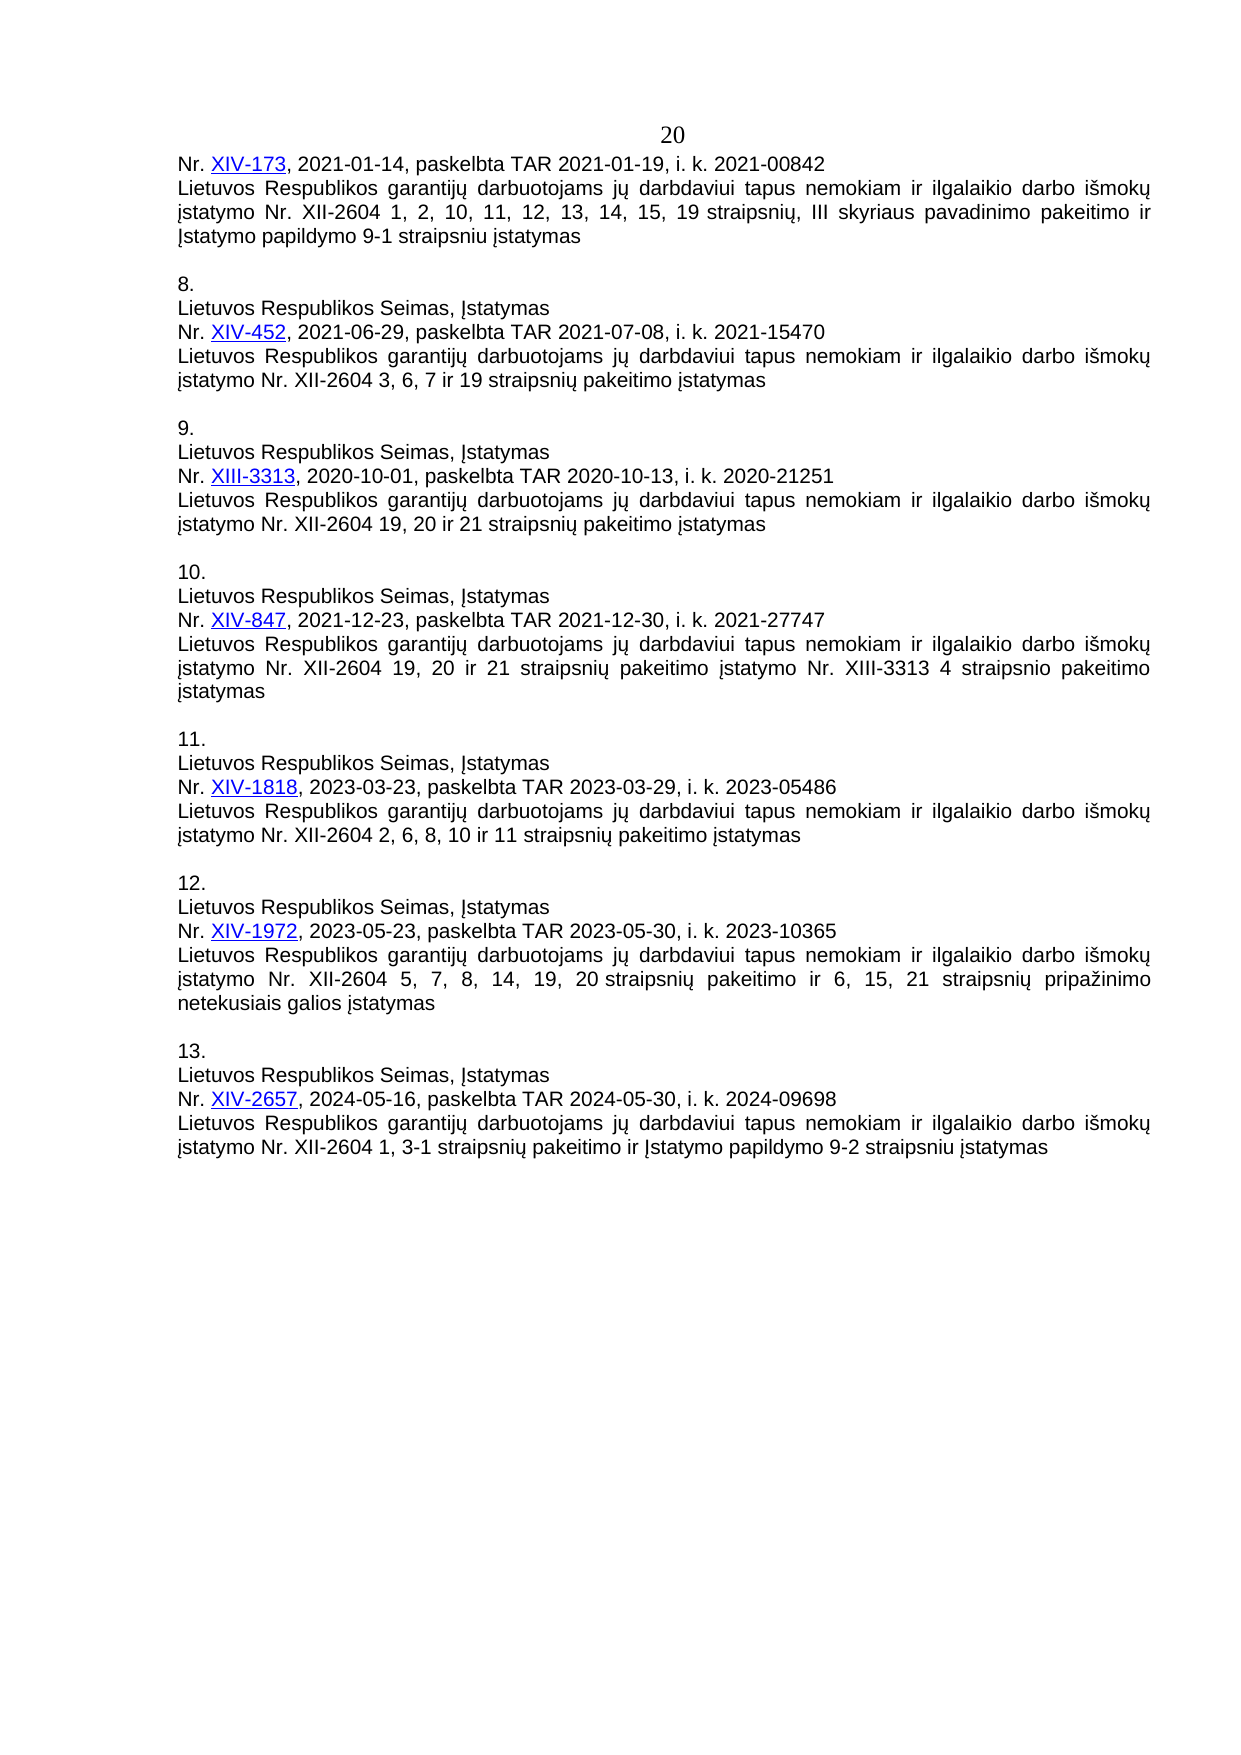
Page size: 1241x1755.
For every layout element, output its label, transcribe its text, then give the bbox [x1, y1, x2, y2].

text Nr. XIV-2657, 2024-05-16, paskelbta TAR 2024-05-30, i. k. 2024-09698 [177, 1087, 1152, 1111]
text Lietuvos Respublikos garantijų darbuotojams jų darbdaviui tapus nemokiam ir ilgalaikio darbo išmokų įstatymo Nr. XII-2604 1, 3-1 straipsnių pakeitimo ir Įstatymo papildymo 9-2 straipsniu įstatymas [177, 1111, 1152, 1158]
text 13. [177, 1039, 1152, 1063]
text 10. [177, 559, 1152, 583]
text Lietuvos Respublikos garantijų darbuotojams jų darbdaviui tapus nemokiam ir ilgalaikio darbo išmokų įstatymo Nr. XII-2604 19, 20 ir 21 straipsnių pakeitimo įstatymas [177, 488, 1152, 536]
text Lietuvos Respublikos garantijų darbuotojams jų darbdaviui tapus nemokiam ir ilgalaikio darbo išmokų įstatymo Nr. XII-2604 5, 7, 8, 14, 19, 20 straipsnių pakeitimo ir 6, 15, 21 straipsnių pripažinimo netekusiais galios įstatymas [177, 943, 1152, 1015]
text Lietuvos Respublikos garantijų darbuotojams jų darbdaviui tapus nemokiam ir ilgalaikio darbo išmokų įstatymo Nr. XII-2604 2, 6, 8, 10 ir 11 straipsnių pakeitimo įstatymas [177, 799, 1152, 847]
text Lietuvos Respublikos Seimas, Įstatymas [177, 296, 1152, 320]
text Nr. XIII-3313, 2020-10-01, paskelbta TAR 2020-10-13, i. k. 2020-21251 [177, 464, 1152, 488]
text Lietuvos Respublikos Seimas, Įstatymas [177, 440, 1152, 464]
text Lietuvos Respublikos garantijų darbuotojams jų darbdaviui tapus nemokiam ir ilgalaikio darbo išmokų įstatymo Nr. XII-2604 1, 2, 10, 11, 12, 13, 14, 15, 19 straipsnių, III skyriaus pavadinimo pakeitimo ir Įstatymo papildymo 9-1 straipsniu įstatymas [177, 176, 1152, 248]
text 12. [177, 871, 1152, 895]
text Nr. XIV-1818, 2023-03-23, paskelbta TAR 2023-03-29, i. k. 2023-05486 [177, 775, 1152, 799]
text Nr. XIV-1972, 2023-05-23, paskelbta TAR 2023-05-30, i. k. 2023-10365 [177, 919, 1152, 943]
text Lietuvos Respublikos Seimas, Įstatymas [177, 583, 1152, 607]
text 11. [177, 727, 1152, 751]
text Lietuvos Respublikos Seimas, Įstatymas [177, 1063, 1152, 1087]
text Lietuvos Respublikos Seimas, Įstatymas [177, 751, 1152, 775]
text 8. [177, 272, 1152, 296]
text Lietuvos Respublikos garantijų darbuotojams jų darbdaviui tapus nemokiam ir ilgalaikio darbo išmokų įstatymo Nr. XII-2604 19, 20 ir 21 straipsnių pakeitimo įstatymo Nr. XIII-3313 4 straipsnio pakeitimo įstatymas [177, 631, 1152, 703]
text 9. [177, 416, 1152, 440]
text Nr. XIV-452, 2021-06-29, paskelbta TAR 2021-07-08, i. k. 2021-15470 [177, 320, 1152, 344]
text Nr. XIV-173, 2021-01-14, paskelbta TAR 2021-01-19, i. k. 2021-00842 [177, 152, 1152, 176]
text Lietuvos Respublikos Seimas, Įstatymas [177, 895, 1152, 919]
text Lietuvos Respublikos garantijų darbuotojams jų darbdaviui tapus nemokiam ir ilgalaikio darbo išmokų įstatymo Nr. XII-2604 3, 6, 7 ir 19 straipsnių pakeitimo įstatymas [177, 344, 1152, 392]
text Nr. XIV-847, 2021-12-23, paskelbta TAR 2021-12-30, i. k. 2021-27747 [177, 607, 1152, 631]
